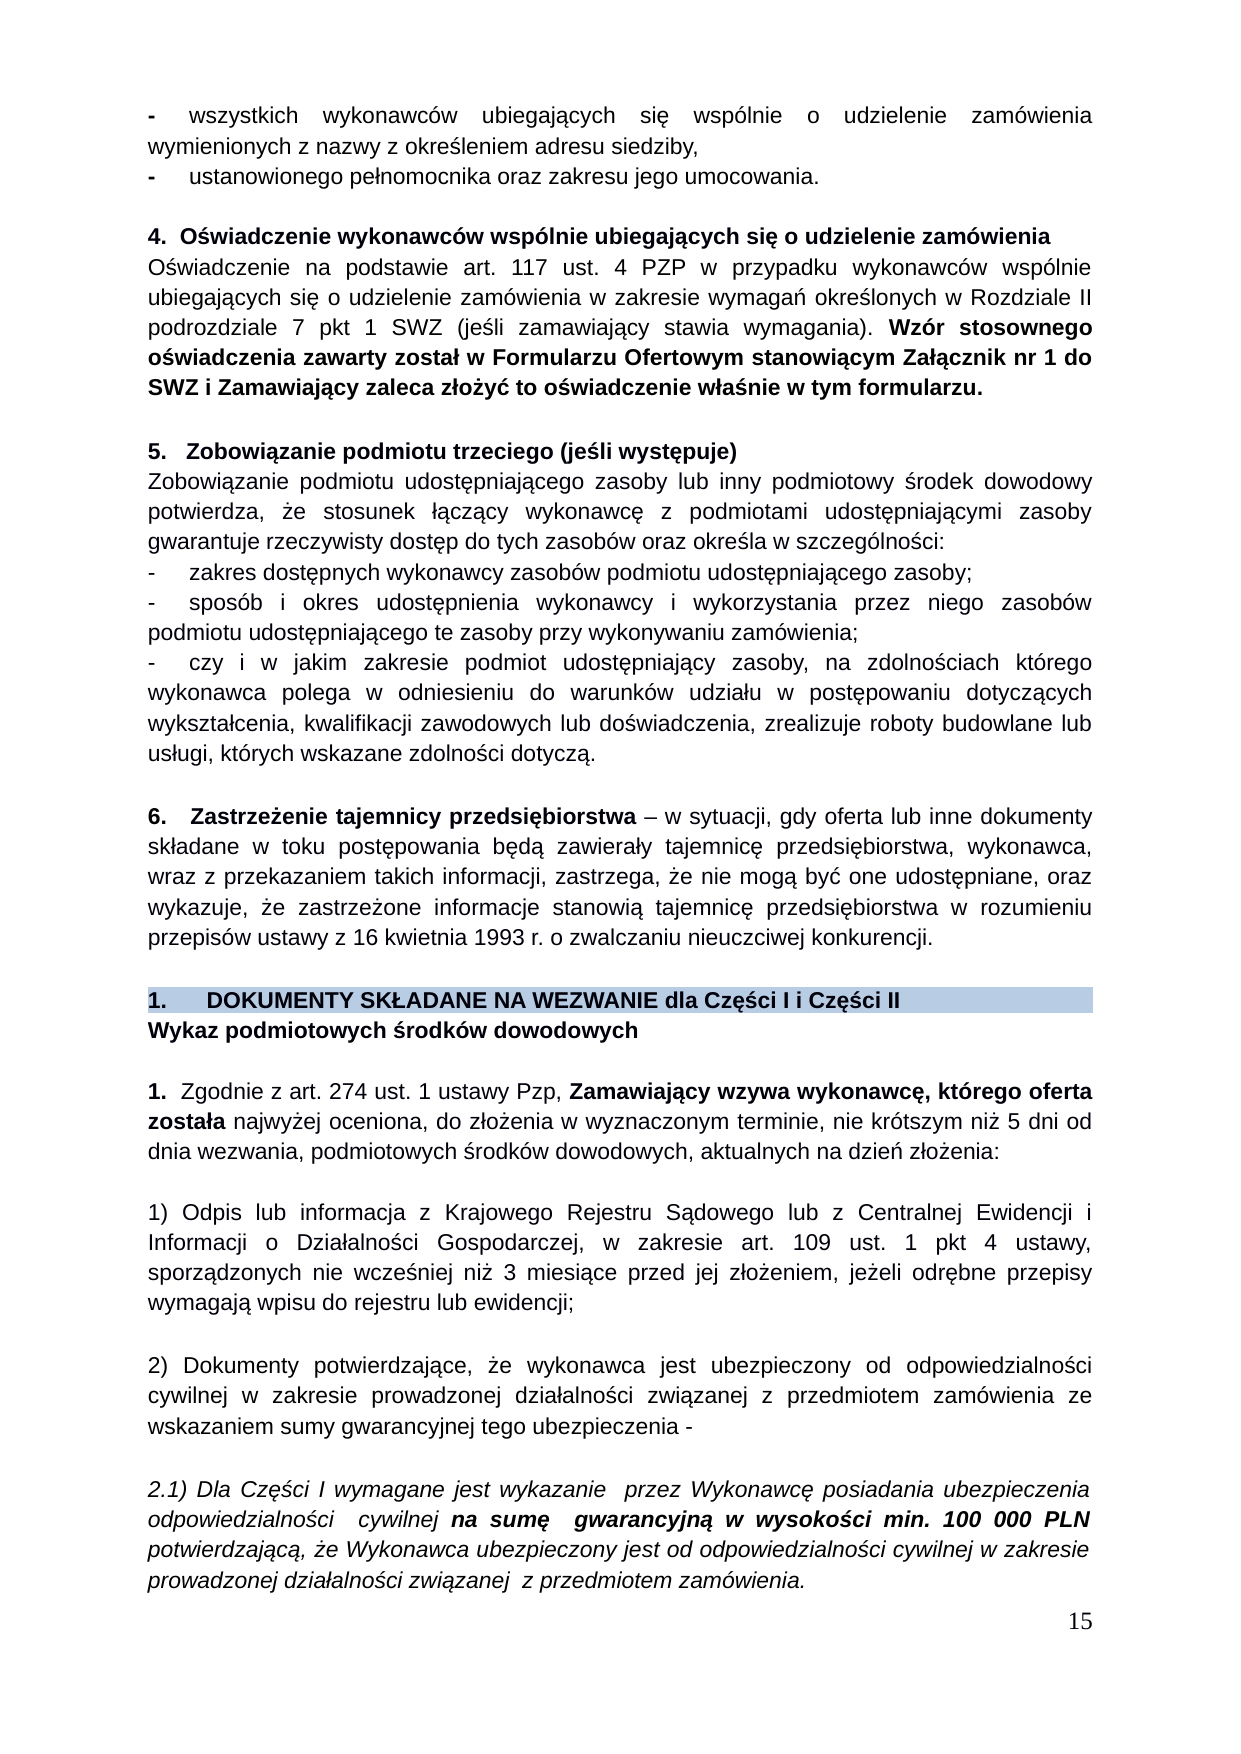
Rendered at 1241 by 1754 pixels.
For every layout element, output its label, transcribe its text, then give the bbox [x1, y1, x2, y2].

list sposób i okres udostępnienia wykonawcy i wykorzystania przez niego zasobów podmiotu udostępniającego te zasoby przy wykonywaniu zamówienia; [148, 589, 1093, 645]
list ustanowionego pełnomocnika oraz zakresu jego umocowania. [148, 163, 1093, 189]
text 4. Oświadczenie wykonawców wspólnie ubiegających się o udzielenie zamówienia [148, 223, 1093, 250]
list 2) Dokumenty potwierdzające, że wykonawca jest ubezpieczony od odpowiedzialności cywilnej w zakresie prowadzonej działalności związanej z przedmiotem zamówienia ze wskazaniem sumy gwarancyjnej tego ubezpieczenia - [148, 1352, 1093, 1439]
text 2.1) Dla Części I wymagane jest wykazanie przez Wykonawcę posiadania ubezpieczenia odpowiedzialności cywilnej na sumę gwarancyjną w wysokości min. 100 000 PLN potwierdzającą, że Wykonawca ubezpieczony jest od odpowiedzialności cywilnej w zakresie prowadzonej działalności związanej z przedmiotem zamówienia. [148, 1476, 1093, 1593]
list wszystkich wykonawców ubiegających się wspólnie o udzielenie zamówienia wymienionych z nazwy z określeniem adresu siedziby, [148, 102, 1093, 159]
text 1) Odpis lub informacja z Krajowego Rejestru Sądowego lub z Centralnej Ewidencji i Informacji o Działalności Gospodarczej, w zakresie art. 109 ust. 1 pkt 4 ustawy, sporządzonych nie wcześniej niż 3 miesiące przed jej złożeniem, jeżeli odrębne przepisy wymagają wpisu do rejestru lub ewidencji; [148, 1198, 1093, 1315]
text Wykaz podmiotowych środków dowodowych [148, 1017, 1093, 1043]
text Zobowiązanie podmiotu udostępniającego zasoby lub inny podmiotowy środek dowodowy potwierdza, że stosunek łączący wykonawcę z podmiotami udostępniającymi zasoby gwarantuje rzeczywisty dostęp do tych zasobów oraz określa w szczególności: [148, 468, 1093, 554]
text 1. Zgodnie z art. 274 ust. 1 ustawy Pzp, Zamawiający wzywa wykonawcę, którego oferta została najwyżej oceniona, do złożenia w wyznaczonym terminie, nie krótszym niż 5 dni od dnia wezwania, podmiotowych środków dowodowych, aktualnych na dzień złożenia: [148, 1078, 1093, 1164]
list zakres dostępnych wykonawcy zasobów podmiotu udostępniającego zasoby; [148, 558, 1093, 585]
text Oświadczenie na podstawie art. 117 ust. 4 PZP w przypadku wykonawców wspólnie ubiegających się o udzielenie zamówienia w zakresie wymagań określonych w Rozdziale II podrozdziale 7 pkt 1 SWZ (jeśli zamawiający stawia wymagania). Wzór stosownego oświadczenia zawarty został w Formularzu Ofertowym stanowiącym Załącznik nr 1 do SWZ i Zamawiający zaleca złożyć to oświadczenie właśnie w tym formularzu. [148, 253, 1093, 401]
text 5. Zobowiązanie podmiotu trzeciego (jeśli występuje) [148, 438, 1093, 464]
list czy i w jakim zakresie podmiot udostępniający zasoby, na zdolnościach którego wykonawca polega w odniesieniu do warunków udziału w postępowaniu dotyczących wykształcenia, kwalifikacji zawodowych lub doświadczenia, zrealizuje roboty budowlane lub usługi, których wskazane zdolności dotyczą. [148, 649, 1093, 766]
list DOKUMENTY SKŁADANE NA WEZWANIE dla Części I i Części II [148, 987, 1093, 1013]
text 6. Zastrzeżenie tajemnicy przedsiębiorstwa – w sytuacji, gdy oferta lub inne dokumenty składane w toku postępowania będą zawierały tajemnicę przedsiębiorstwa, wykonawca, wraz z przekazaniem takich informacji, zastrzega, że nie mogą być one udostępniane, oraz wykazuje, że zastrzeżone informacje stanowią tajemnicę przedsiębiorstwa w rozumieniu przepisów ustawy z 16 kwietnia 1993 r. o zwalczaniu nieuczciwej konkurencji. [148, 803, 1093, 950]
